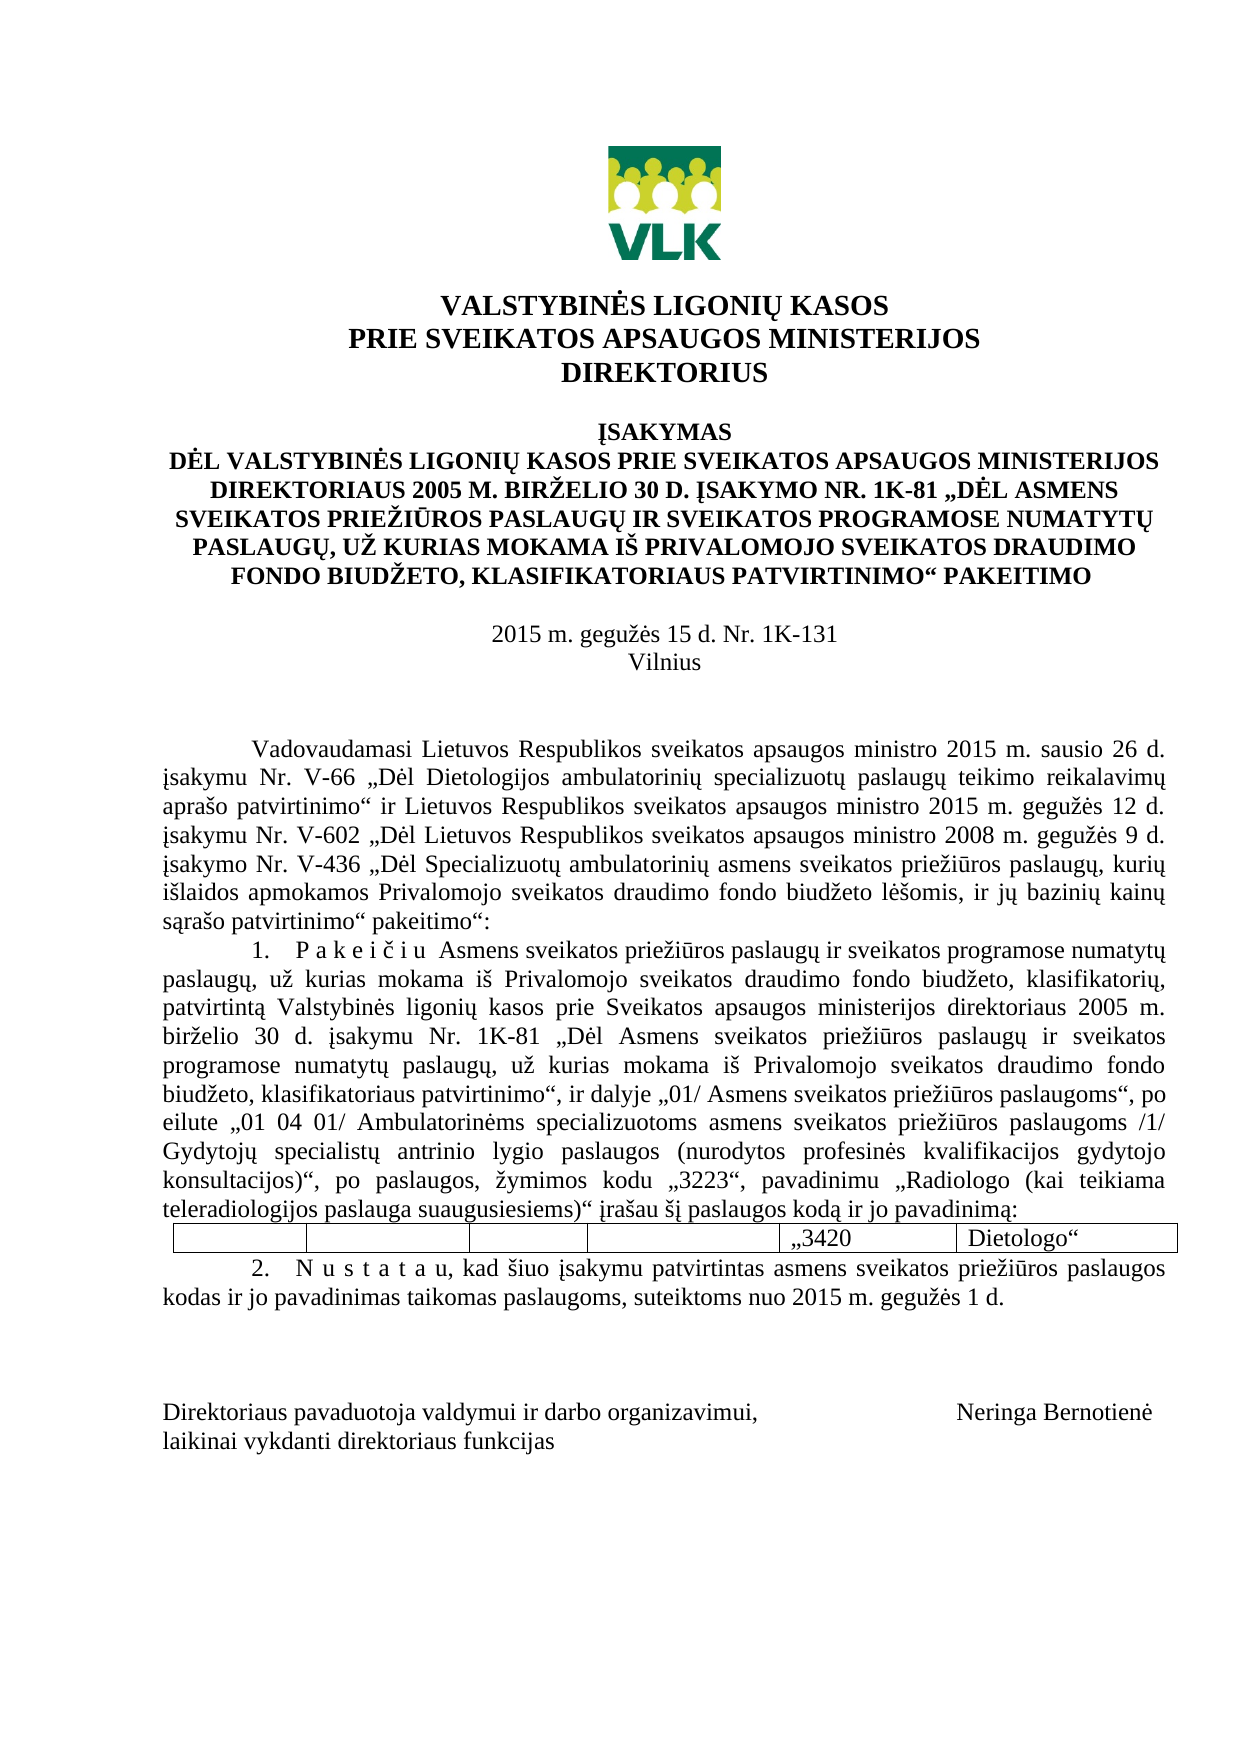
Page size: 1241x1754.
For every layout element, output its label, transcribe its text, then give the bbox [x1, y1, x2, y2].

table_header Dietologo“ [957, 1224, 1177, 1252]
table_header [174, 1224, 306, 1252]
text laikinai vykdanti direktoriaus funkcijas [162, 1426, 1167, 1454]
table_header [588, 1224, 779, 1252]
text Vadovaudamasi Lietuvos Respublikos sveikatos apsaugos ministro 2015 m. sausio 26 d. įsakymu Nr. V-66 „Dėl Dietologijos ambulatorinių specializuotų paslaugų teikimo reikalavimų aprašo patvirtinimo“ ir Lietuvos Respublikos sveikatos apsaugos ministro 2015 m. gegužės 12 d. įsakymu Nr. V-602 „Dėl Lietuvos Respublikos sveikatos apsaugos ministro 2008 m. gegužės 9 d. įsakymo Nr. V-436 „Dėl Specializuotų ambulatorinių asmens sveikatos priežiūros paslaugų, kurių išlaidos apmokamos Privalomojo sveikatos draudimo fondo biudžeto lėšomis, ir jų bazinių kainų sąrašo patvirtinimo“ pakeitimo“: [162, 734, 1167, 935]
text DĖL VALSTYBINĖS LIGONIŲ KASOS PRIE SVEIKATOS APSAUGOS MINISTERIJOS DIREKTORIAUS 2005 M. BIRŽELIO 30 D. ĮSAKYMO NR. 1K-81 „DĖL ASMENS SVEIKATOS PRIEŽIŪROS PASLAUGŲ IR SVEIKATOS PROGRAMOSE NUMATYTŲ PASLAUGŲ, UŽ KURIAS MOKAMA IŠ PRIVALOMOJO SVEIKATOS DRAUDIMO FONDO BIUDŽETO, KLASIFIKATORIAUS PATVIRTINIMO“ PAKEITIMO [162, 446, 1167, 590]
table_header [470, 1224, 587, 1252]
text VALSTYBINĖS LIGONIŲ KASOS [162, 288, 1167, 322]
text Direktoriaus pavaduotoja valdymui ir darbo organizavimui, Neringa Bernotienė [162, 1397, 1167, 1426]
table_header [307, 1224, 469, 1252]
table_header „3420 [780, 1224, 956, 1252]
text 2. N u s t a t a u, kad šiuo įsakymu patvirtintas asmens sveikatos priežiūros paslaugos kodas ir jo pavadinimas taikomas paslaugoms, suteiktoms nuo 2015 m. gegužės 1 d. [162, 1253, 1167, 1311]
text PRIE SVEIKATOS APSAUGOS MINISTERIJOS [162, 322, 1167, 355]
text Vilnius [162, 647, 1167, 676]
text ĮSAKYMAS [162, 417, 1167, 446]
text 2015 m. gegužės 15 d. Nr. 1K-131 [162, 619, 1167, 647]
text DIREKTORIUS [162, 355, 1167, 389]
text 1. P a k e i č i u Asmens sveikatos priežiūros paslaugų ir sveikatos programose numatytų paslaugų, už kurias mokama iš Privalomojo sveikatos draudimo fondo biudžeto, klasifikatorių, patvirtintą Valstybinės ligonių kasos prie Sveikatos apsaugos ministerijos direktoriaus 2005 m. birželio 30 d. įsakymu Nr. 1K-81 „Dėl Asmens sveikatos priežiūros paslaugų ir sveikatos programose numatytų paslaugų, už kurias mokama iš Privalomojo sveikatos draudimo fondo biudžeto, klasifikatoriaus patvirtinimo“, ir dalyje „01/ Asmens sveikatos priežiūros paslaugoms“, po eilute „01 04 01/ Ambulatorinėms specializuotoms asmens sveikatos priežiūros paslaugoms /1/ Gydytojų specialistų antrinio lygio paslaugos (nurodytos profesinės kvalifikacijos gydytojo konsultacijos)“, po paslaugos, žymimos kodu „3223“, pavadinimu „Radiologo (kai teikiama teleradiologijos paslauga suaugusiesiems)“ įrašau šį paslaugos kodą ir jo pavadinimą: [162, 935, 1167, 1222]
